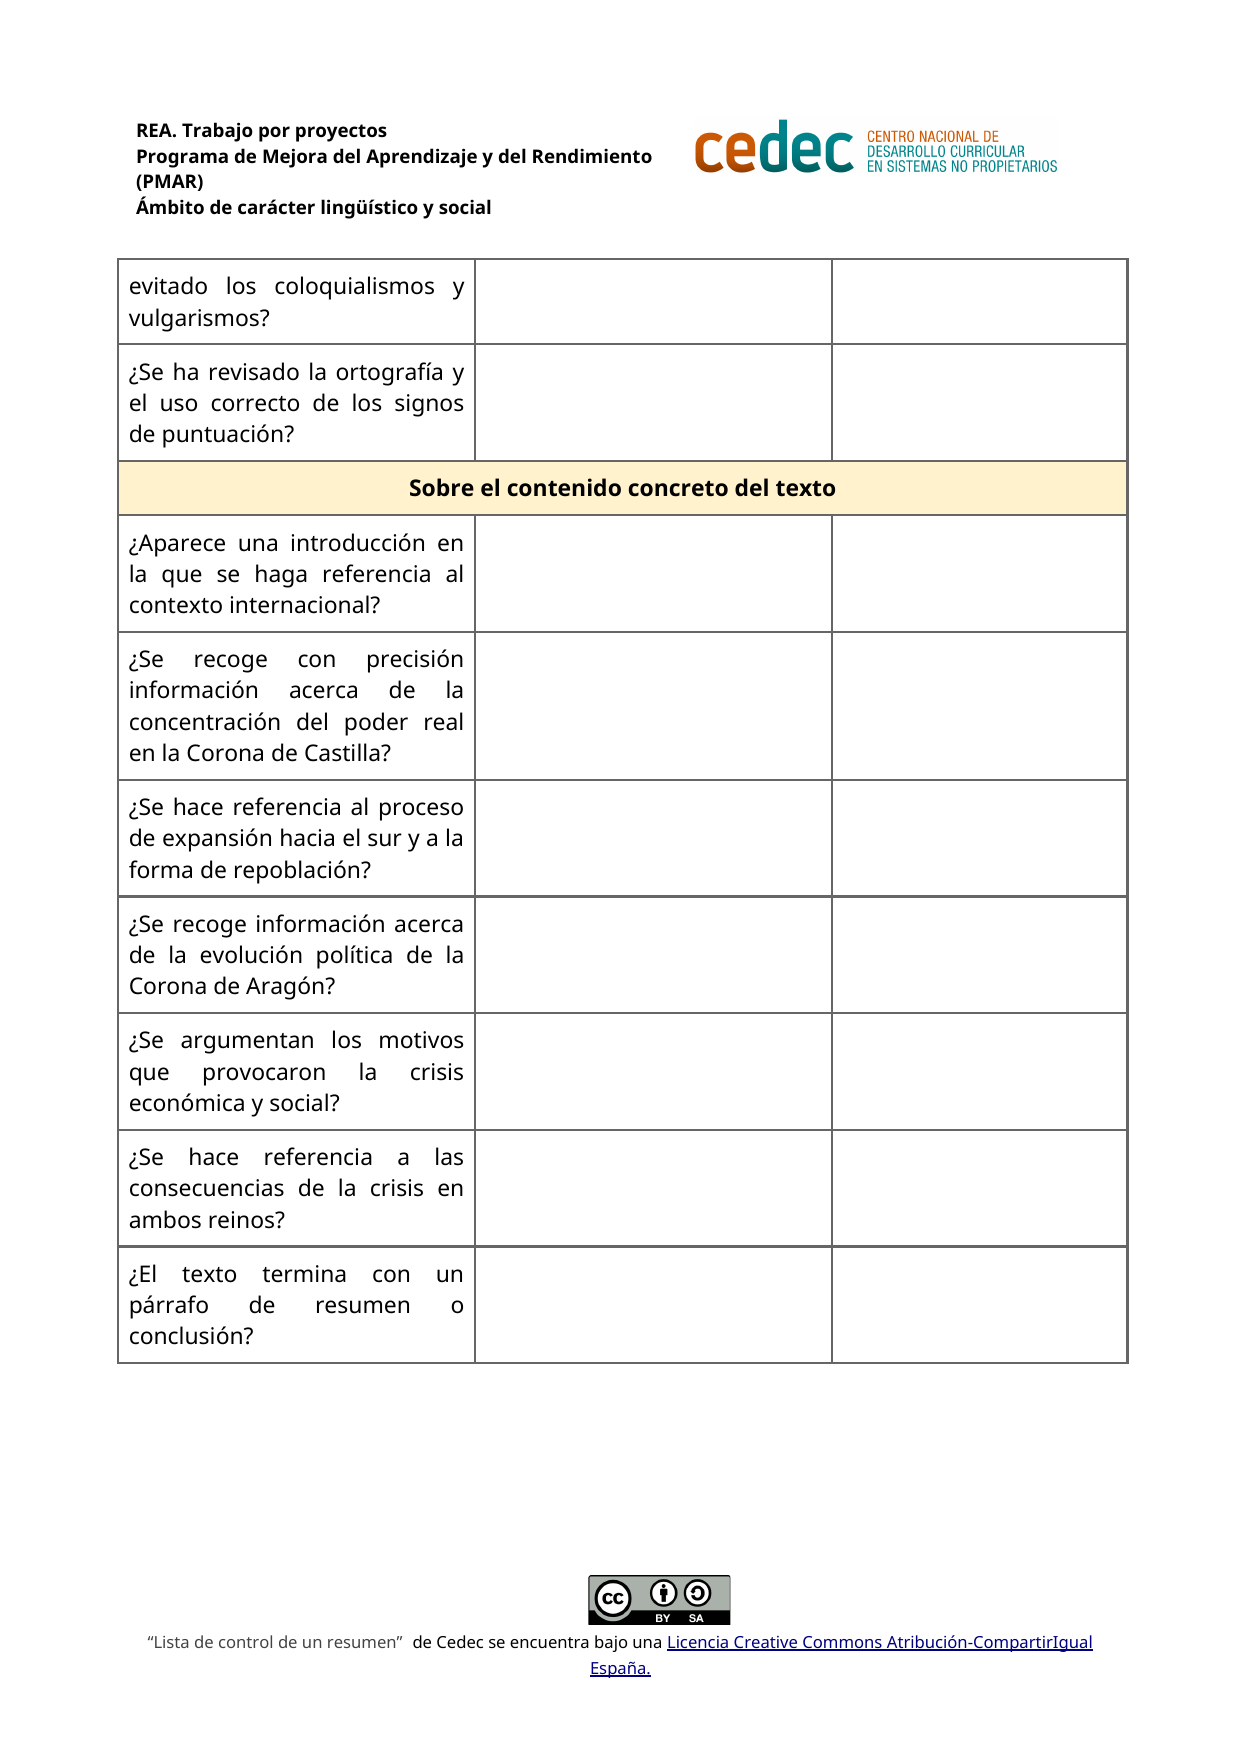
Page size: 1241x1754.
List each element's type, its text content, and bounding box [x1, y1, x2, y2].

table_cell [476, 898, 831, 1012]
table_cell [476, 1131, 831, 1245]
table_cell ¿El texto termina con un párrafo de resumen o conclusión? [119, 1248, 474, 1362]
table_cell [476, 260, 831, 343]
table_cell ¿Se hace referencia al proceso de expansión hacia el sur y a la forma de repoblación? [119, 781, 474, 895]
table_cell ¿Se recoge con precisión información acerca de la concentración del poder real en la Corona de Castilla? [119, 633, 474, 779]
picture [588, 1575, 731, 1625]
table_cell [833, 260, 1126, 343]
picture [694, 117, 1059, 174]
table_cell [833, 345, 1126, 460]
table_cell [476, 1014, 831, 1129]
table_cell ¿Se argumentan los motivos que provocaron la crisis económica y social? [119, 1014, 474, 1129]
table_cell [833, 633, 1126, 779]
table_cell ¿Se hace referencia a las consecuencias de la crisis en ambos reinos? [119, 1131, 474, 1245]
table_cell ¿Aparece una introducción en la que se haga referencia al contexto internacional? [119, 516, 474, 631]
table_cell [833, 1014, 1126, 1129]
table_cell evitado los coloquialismos y vulgarismos? [119, 260, 474, 343]
table_cell ¿Se recoge información acerca de la evolución política de la Corona de Aragón? [119, 898, 474, 1012]
table_cell [476, 633, 831, 779]
table_cell [476, 781, 831, 895]
table_cell [833, 516, 1126, 631]
table_cell [833, 898, 1126, 1012]
table_cell [833, 781, 1126, 895]
table_cell ¿Se ha revisado la ortografía y el uso correcto de los signos de puntuación? [119, 345, 474, 460]
table_cell [476, 345, 831, 460]
table_cell [476, 516, 831, 631]
table_cell Sobre el contenido concreto del texto [119, 462, 1126, 514]
table_cell [476, 1248, 831, 1362]
table_cell [833, 1131, 1126, 1245]
table_cell [833, 1248, 1126, 1362]
